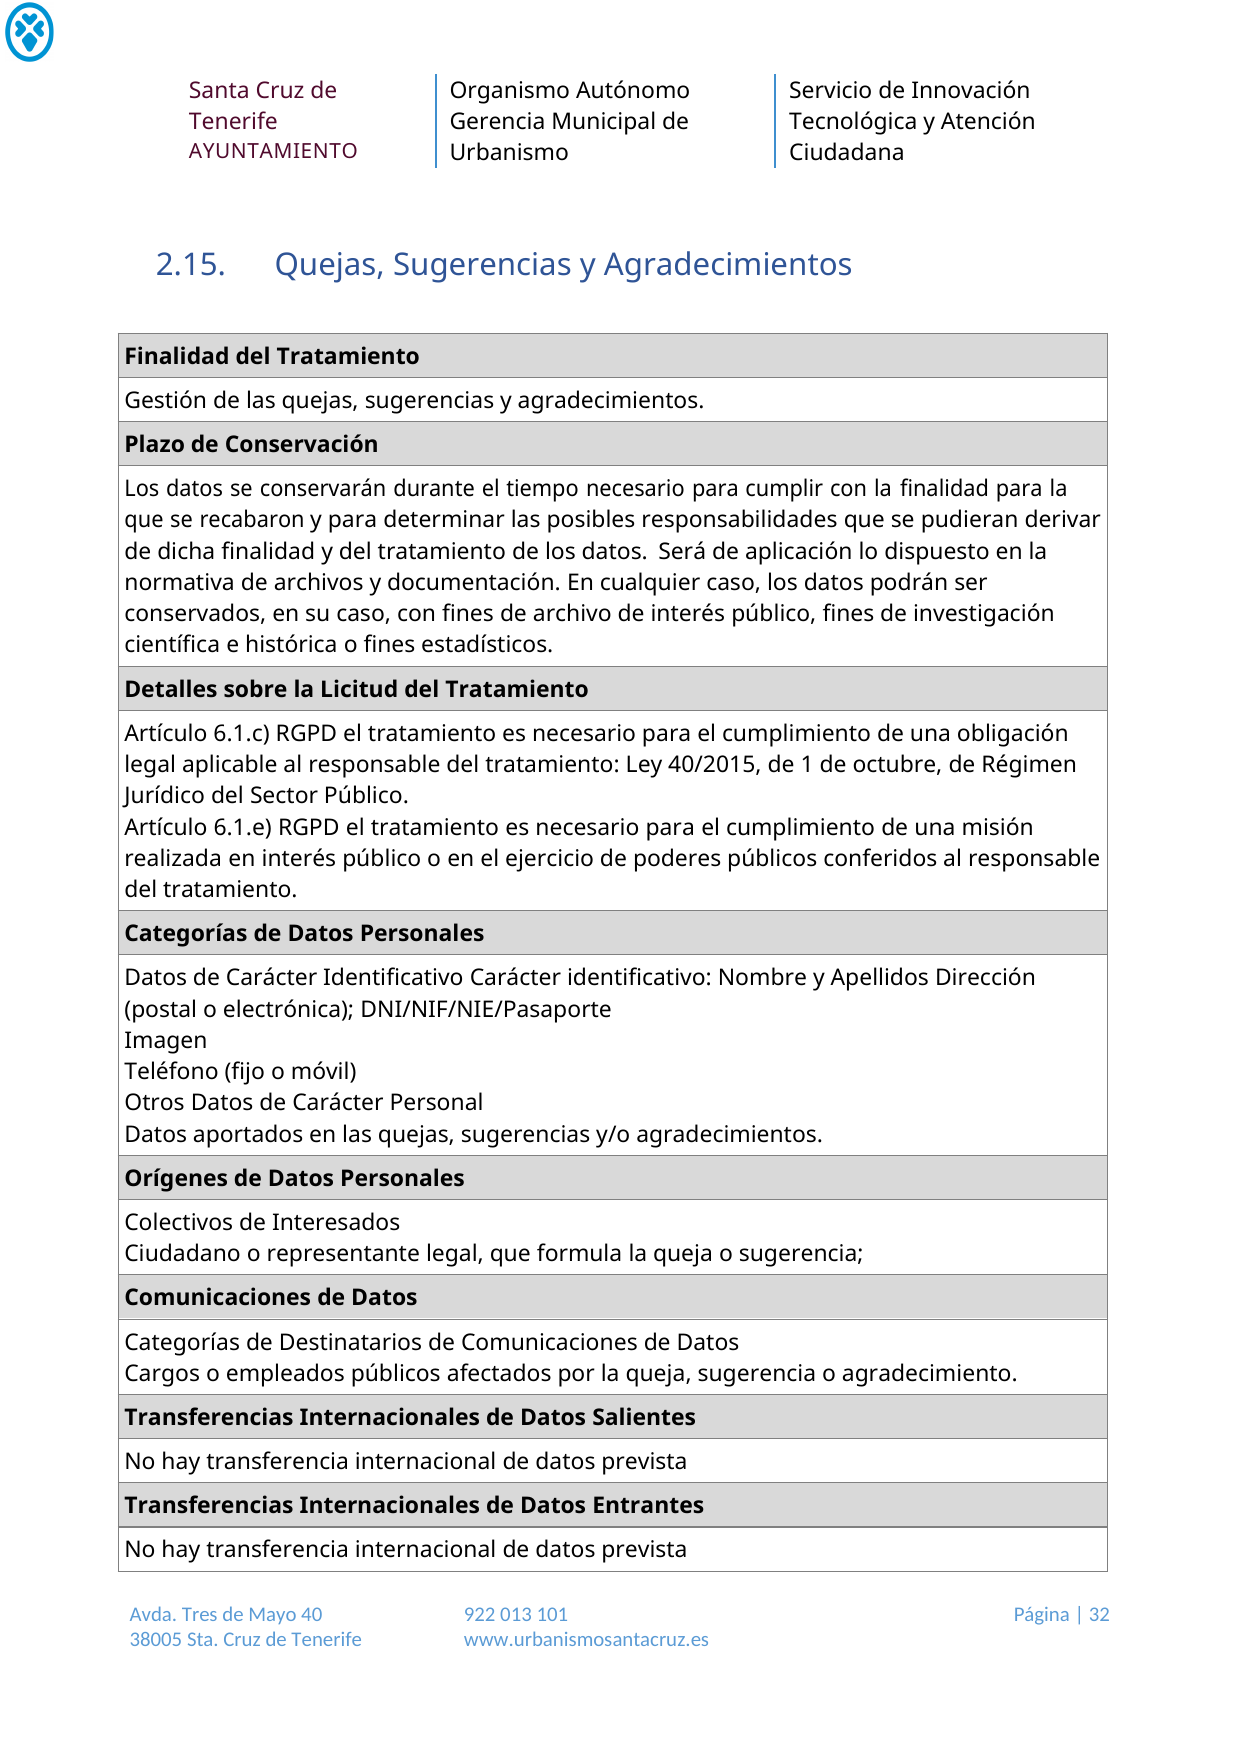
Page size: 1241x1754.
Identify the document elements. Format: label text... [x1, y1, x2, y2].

table_header Finalidad del Tratamiento [119, 334, 1107, 377]
table_cell No hay transferencia internacional de datos prevista [119, 1439, 1107, 1482]
table_cell Categorías de Destinatarios de Comunicaciones de Datos Cargos o empleados públicos afectados por la queja, sugerencia o agradecimiento. [119, 1320, 1107, 1394]
table_cell Plazo de Conservación [119, 422, 1107, 465]
table_cell Transferencias Internacionales de Datos Salientes [119, 1395, 1107, 1438]
table_cell Detalles sobre la Licitud del Tratamiento [119, 667, 1107, 710]
list Quejas, Sugerencias y Agradecimientos [156, 242, 1122, 285]
table_cell Categorías de Datos Personales [119, 911, 1107, 954]
table_cell Datos de Carácter Identificativo Carácter identificativo: Nombre y Apellidos Dirección (postal o electrónica); DNI/NIF/NIE/Pasaporte Imagen Teléfono (fijo o móvil) Otros Datos de Carácter Personal Datos aportados en las quejas, sugerencias y/o agradecimientos. [119, 955, 1107, 1155]
table_cell No hay transferencia internacional de datos prevista [119, 1528, 1107, 1571]
table_cell Artículo 6.1.c) RGPD el tratamiento es necesario para el cumplimiento de una obligación legal aplicable al responsable del tratamiento: Ley 40/2015, de 1 de octubre, de Régimen Jurídico del Sector Público. Artículo 6.1.e) RGPD el tratamiento es necesario para el cumplimiento de una misión realizada en interés público o en el ejercicio de poderes públicos conferidos al responsable del tratamiento. [119, 711, 1107, 910]
table_cell Orígenes de Datos Personales [119, 1156, 1107, 1199]
table_cell Transferencias Internacionales de Datos Entrantes [119, 1483, 1107, 1526]
table_cell Comunicaciones de Datos [119, 1275, 1107, 1318]
table_cell Los datos se conservarán durante el tiempo necesario para cumplir con la finalidad para la que se recabaron y para determinar las posibles responsabilidades que se pudieran derivar de dicha finalidad y del tratamiento de los datos. Será de aplicación lo dispuesto en la normativa de archivos y documentación. En cualquier caso, los datos podrán ser conservados, en su caso, con fines de archivo de interés público, fines de investigación científica e histórica o fines estadísticos. [119, 466, 1107, 666]
table_cell Colectivos de Interesados Ciudadano o representante legal, que formula la queja o sugerencia; [119, 1200, 1107, 1274]
table_cell Gestión de las quejas, sugerencias y agradecimientos. [119, 378, 1107, 421]
